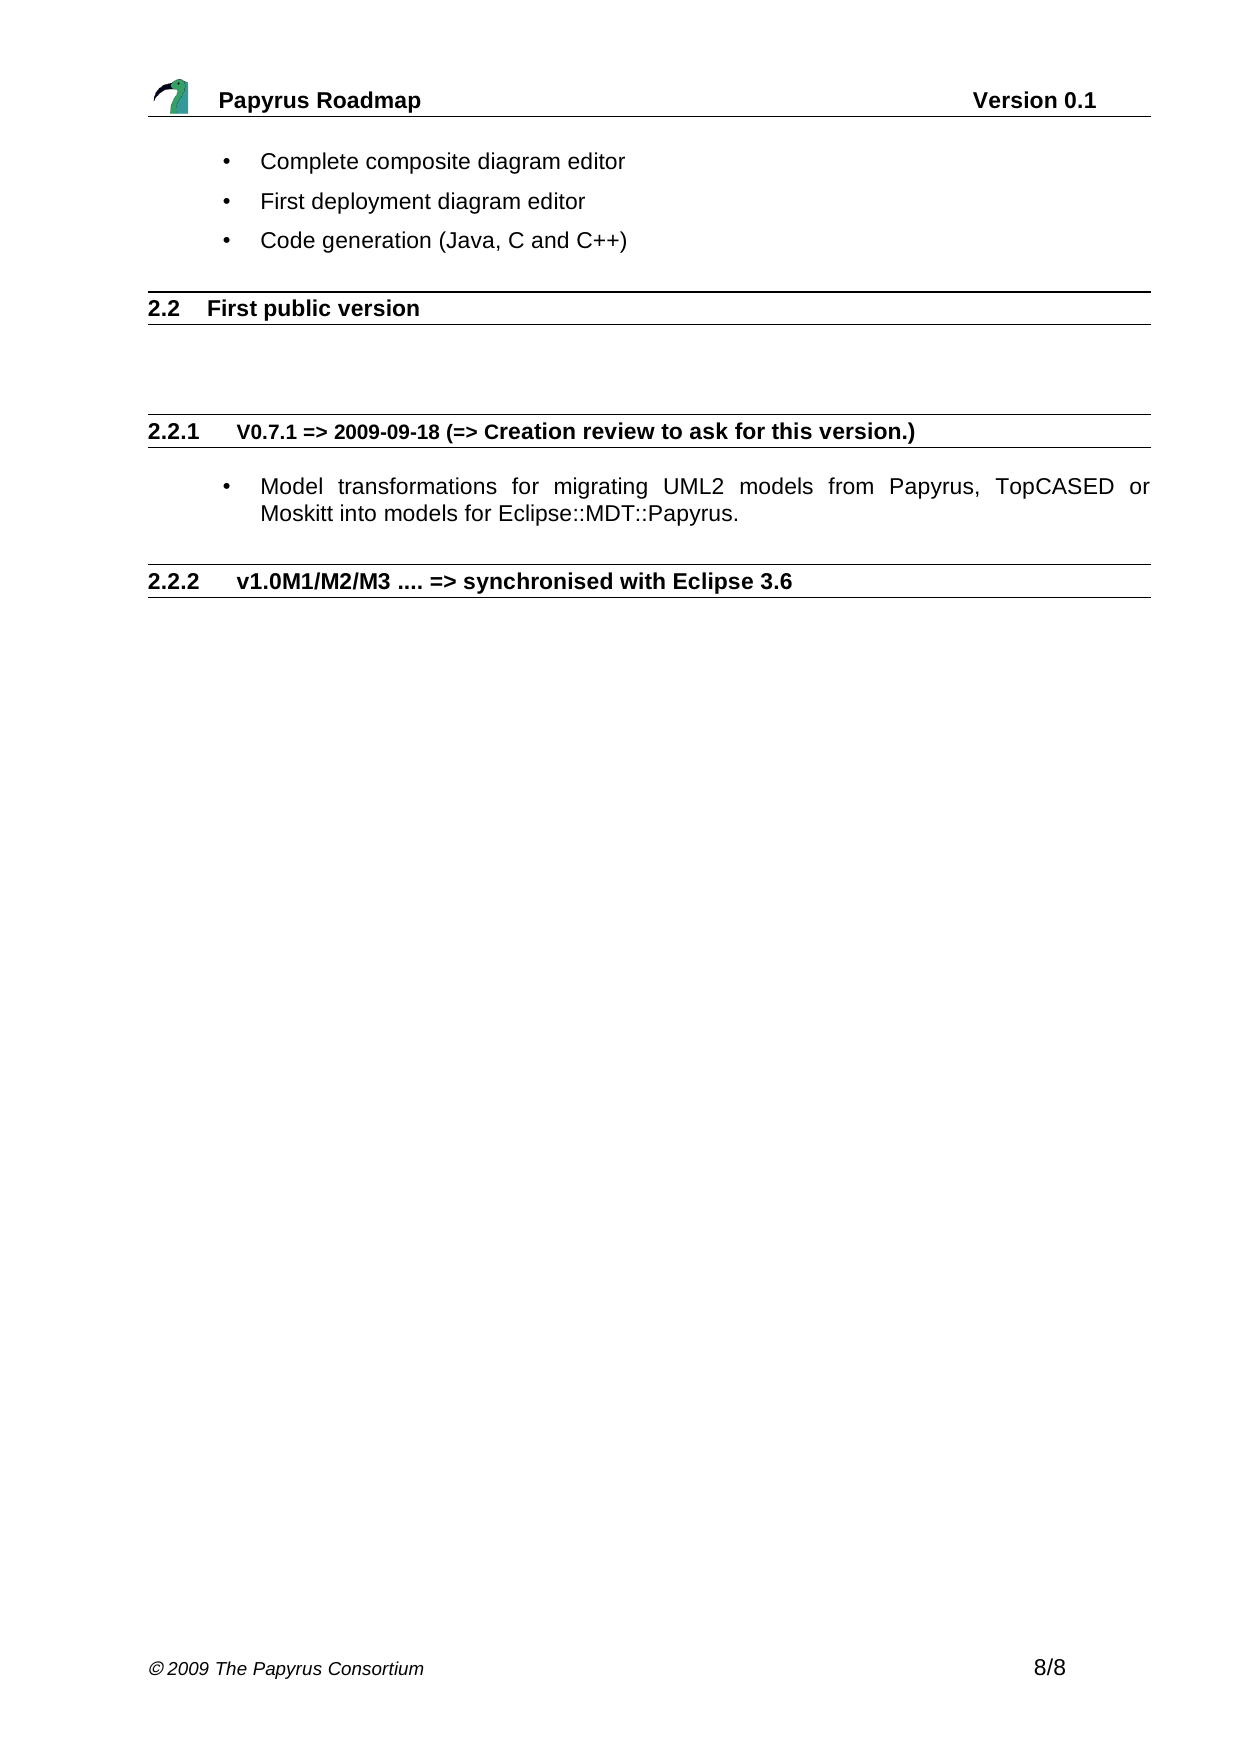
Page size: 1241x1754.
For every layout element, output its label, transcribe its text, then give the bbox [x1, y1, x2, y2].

subtitle First public version [148, 293, 1151, 324]
subtitle V0.7.1 => 2009-09-18 (=> Creation review to ask for this version.) [148, 415, 1151, 447]
list First deployment diagram editor [223, 187, 1151, 214]
list Complete composite diagram editor [223, 148, 1151, 175]
list Code generation (Java, C and C++) [223, 227, 1151, 254]
subtitle v1.0M1/M2/M3 .... => synchronised with Eclipse 3.6 [148, 565, 1151, 597]
list Model transformations for migrating UML2 models from Papyrus, TopCASED or Moskitt into models for Eclipse::MDT::Papyrus. [223, 473, 1151, 527]
picture [153, 79, 189, 114]
